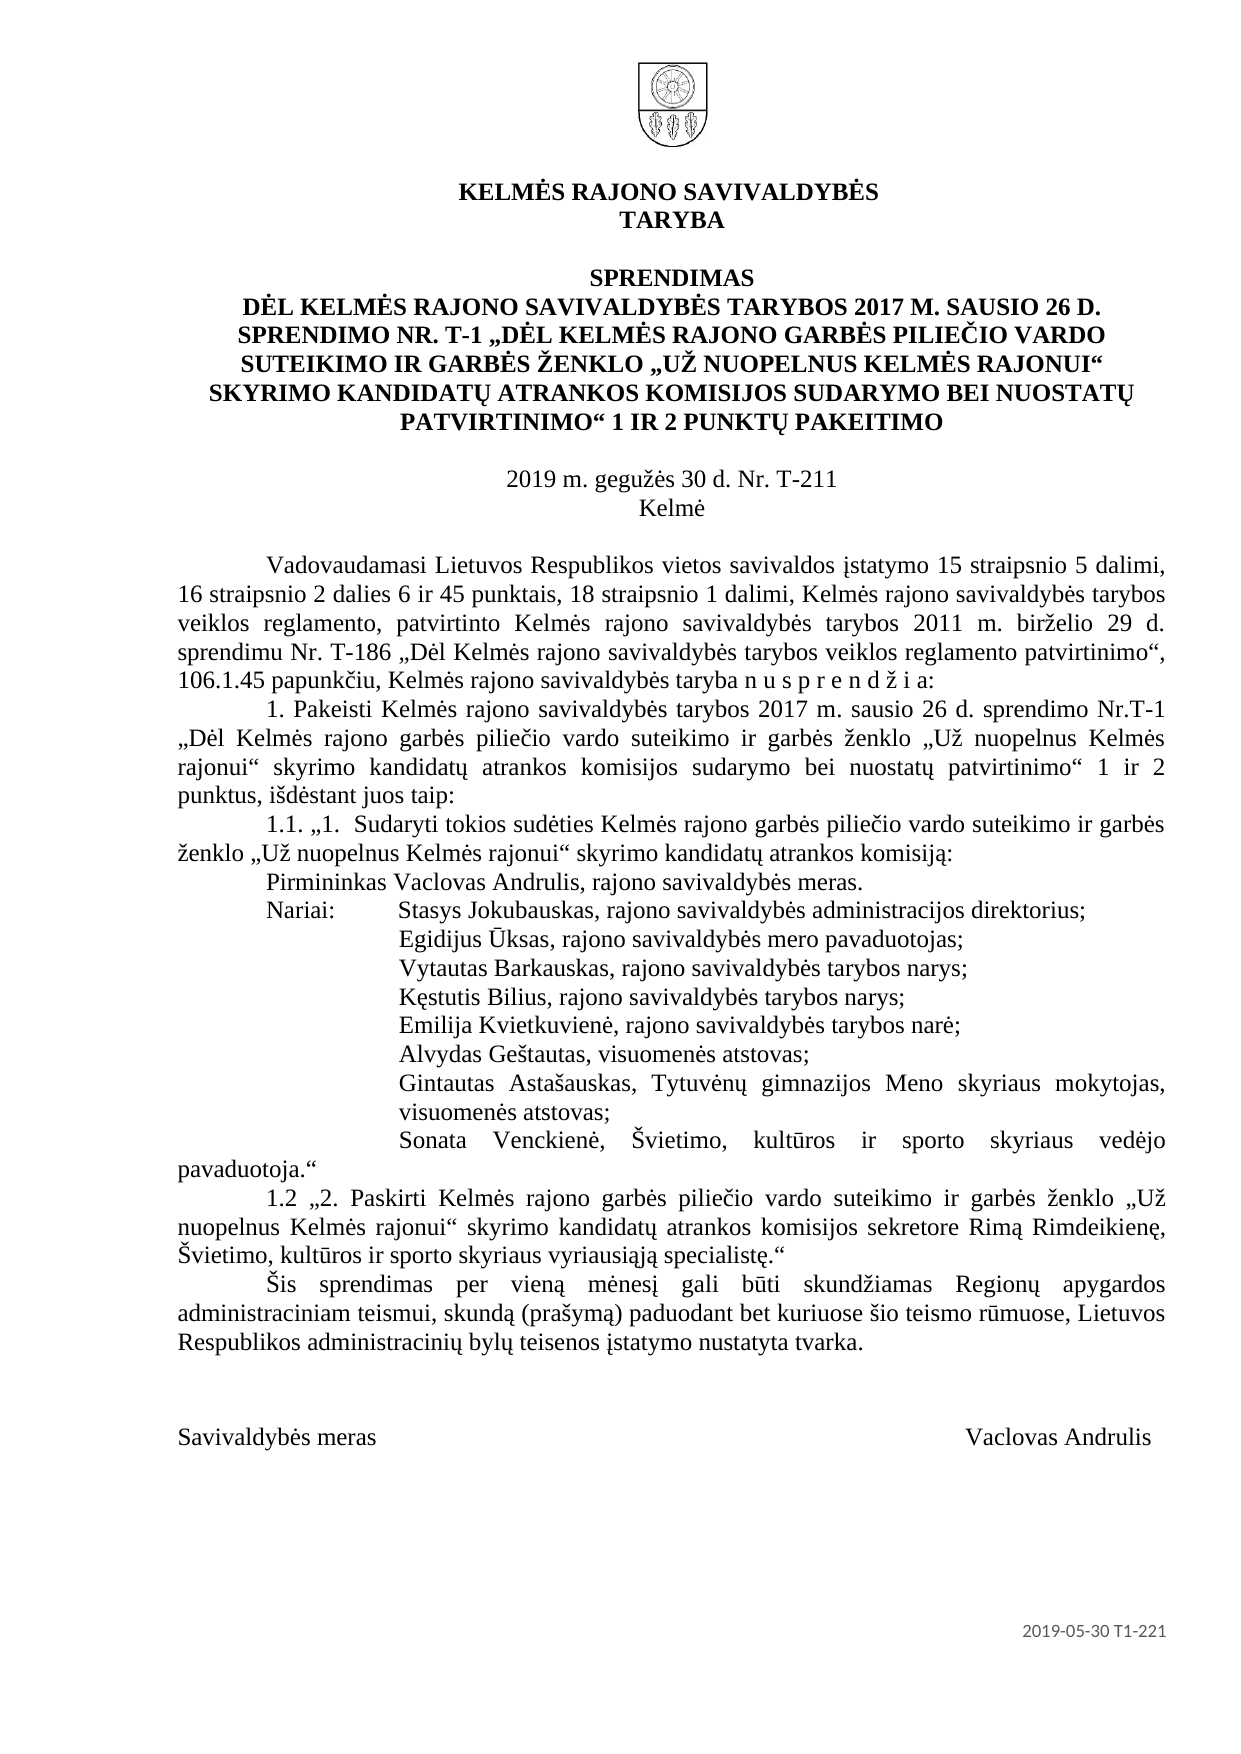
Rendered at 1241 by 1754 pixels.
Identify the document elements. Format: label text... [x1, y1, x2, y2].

text Vadovaudamasi Lietuvos Respublikos vietos savivaldos įstatymo 15 straipsnio 5 dalimi, 16 straipsnio 2 dalies 6 ir 45 punktais, 18 straipsnio 1 dalimi, Kelmės rajono savivaldybės tarybos veiklos reglamento, patvirtinto Kelmės rajono savivaldybės tarybos 2011 m. birželio 29 d. sprendimu Nr. T-186 „Dėl Kelmės rajono savivaldybės tarybos veiklos reglamento patvirtinimo“, 106.1.45 papunkčiu, Kelmės rajono savivaldybės taryba nusprendžia: [177, 551, 1167, 694]
text DĖL KELMĖS RAJONO SAVIVALDYBĖS TARYBOS 2017 M. SAUSIO 26 D. SPRENDIMO NR. T-1 „DĖL KELMĖS RAJONO GARBĖS PILIEČIO VARDO SUTEIKIMO IR GARBĖS ŽENKLO „UŽ NUOPELNUS KELMĖS RAJONUI“ SKYRIMO KANDIDATŲ ATRANKOS KOMISIJOS SUDARYMO BEI NUOSTATŲ PATVIRTINIMO“ 1 IR 2 PUNKTŲ PAKEITIMO [177, 292, 1167, 436]
text Kęstutis Bilius, rajono savivaldybės tarybos narys; [177, 982, 1167, 1011]
text KELMĖS RAJONO SAVIVALDYBĖS [177, 177, 1167, 206]
text Gintautas Astašauskas, Tytuvėnų gimnazijos Meno skyriaus mokytojas, visuomenės atstovas; [399, 1068, 1167, 1126]
text Nariai: Stasys Jokubauskas, rajono savivaldybės administracijos direktorius; [177, 896, 1167, 924]
text Emilija Kvietkuvienė, rajono savivaldybės tarybos narė; [177, 1011, 1167, 1039]
text Pirmininkas Vaclovas Andrulis, rajono savivaldybės meras. [177, 867, 1167, 896]
text 1.2 „2. Paskirti Kelmės rajono garbės piliečio vardo suteikimo ir garbės ženklo „Už nuopelnus Kelmės rajonui“ skyrimo kandidatų atrankos komisijos sekretore Rimą Rimdeikienę, Švietimo, kultūros ir sporto skyriaus vyriausiąją specialistę.“ [177, 1183, 1167, 1269]
text Egidijus Ūksas, rajono savivaldybės mero pavaduotojas; [177, 924, 1167, 953]
text SPRENDIMAS [177, 263, 1167, 292]
text Savivaldybės meras Vaclovas Andrulis [177, 1422, 1167, 1450]
text TARYBA [177, 206, 1167, 234]
text Kelmė [177, 493, 1167, 522]
text 1. Pakeisti Kelmės rajono savivaldybės tarybos 2017 m. sausio 26 d. sprendimo Nr.T-1 „Dėl Kelmės rajono garbės piliečio vardo suteikimo ir garbės ženklo „Už nuopelnus Kelmės rajonui“ skyrimo kandidatų atrankos komisijos sudarymo bei nuostatų patvirtinimo“ 1 ir 2 punktus, išdėstant juos taip: [177, 694, 1167, 809]
text Sonata Venckienė, Švietimo, kultūros ir sporto skyriaus vedėjo pavaduotoja.“ [177, 1126, 1167, 1183]
text 2019 m. gegužės 30 d. Nr. T-211 [177, 464, 1167, 493]
text Vytautas Barkauskas, rajono savivaldybės tarybos narys; [177, 953, 1167, 982]
text Alvydas Geštautas, visuomenės atstovas; [177, 1039, 1167, 1068]
list Šis sprendimas per vieną mėnesį gali būti skundžiamas Regionų apygardos administraciniam teismui, skundą (prašymą) paduodant bet kuriuose šio teismo rūmuose, Lietuvos Respublikos administracinių bylų teisenos įstatymo nustatyta tvarka. [177, 1269, 1167, 1356]
text 1.1. „1. Sudaryti tokios sudėties Kelmės rajono garbės piliečio vardo suteikimo ir garbės ženklo „Už nuopelnus Kelmės rajonui“ skyrimo kandidatų atrankos komisiją: [177, 809, 1167, 867]
